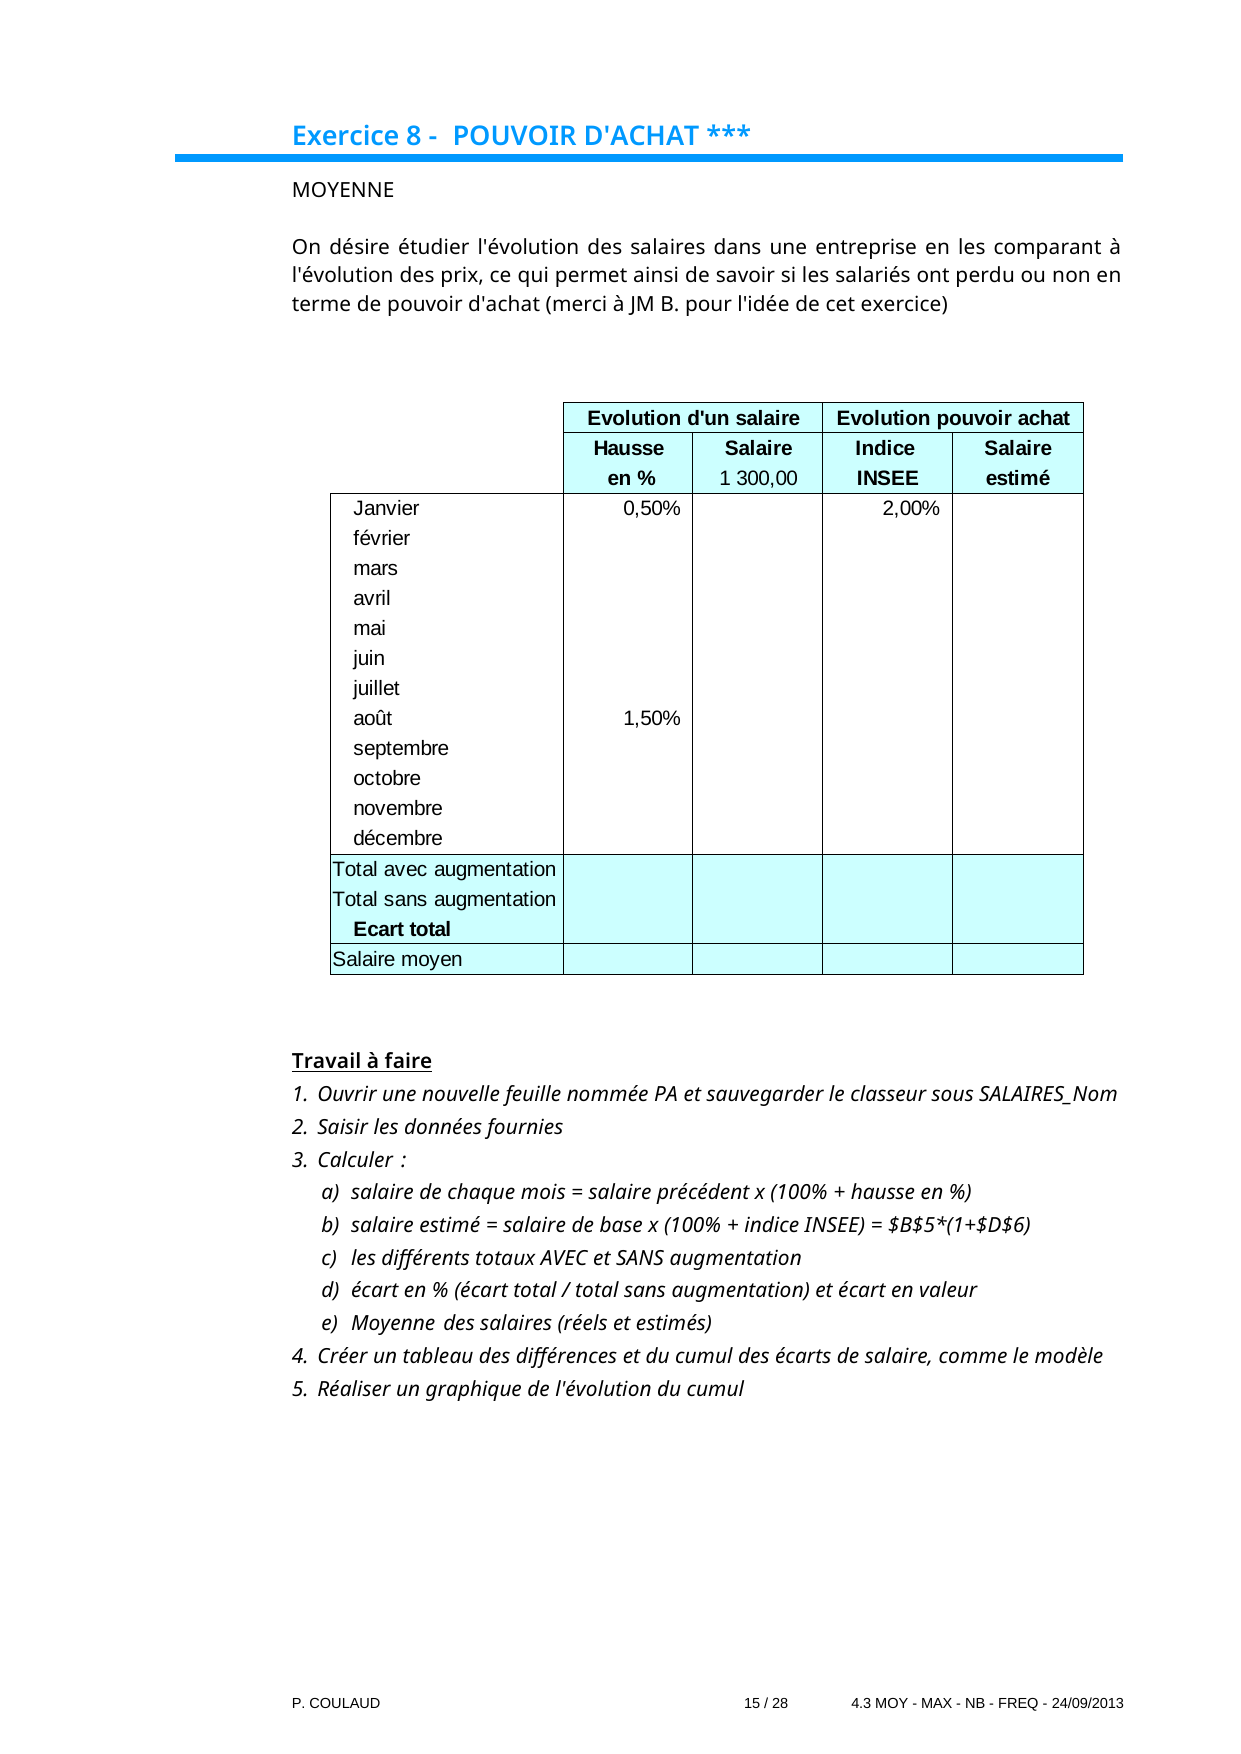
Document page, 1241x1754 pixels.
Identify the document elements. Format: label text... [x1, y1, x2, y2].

subtitle Travail à faire [292, 1046, 1123, 1075]
list salaire estimé = salaire de base x (100% + indice INSEE) = $B$5*(1+$D$6) [321, 1210, 1123, 1238]
list Créer un tableau des différences et du cumul des écarts de salaire, comme le modèle [292, 1341, 1123, 1369]
list les différents totaux AVEC et SANS augmentation [321, 1243, 1123, 1271]
list Moyenne des salaires (réels et estimés) [321, 1308, 1123, 1337]
text On désire étudier l'évolution des salaires dans une entreprise en les comparant à l'évolution des prix, ce qui permet ainsi de savoir si les salariés ont perdu ou non en terme de pouvoir d'achat (merci à JM B. pour l'idée de cet exercice) [292, 232, 1123, 317]
list écart en % (écart total / total sans augmentation) et écart en valeur [321, 1275, 1123, 1304]
text MOYENNE [292, 174, 1123, 203]
list Réaliser un graphique de l'évolution du cumul [292, 1373, 1123, 1402]
list Ouvrir une nouvelle feuille nommée PA et sauvegarder le classeur sous SALAIRES_Nom [292, 1079, 1123, 1108]
list Calculer : [292, 1144, 1123, 1173]
list Saisir les données fournies [292, 1112, 1123, 1140]
list salaire de chaque mois = salaire précédent x (100% + hausse en %) [321, 1177, 1123, 1206]
subtitle POUVOIR D'ACHAT *** [175, 117, 1123, 154]
